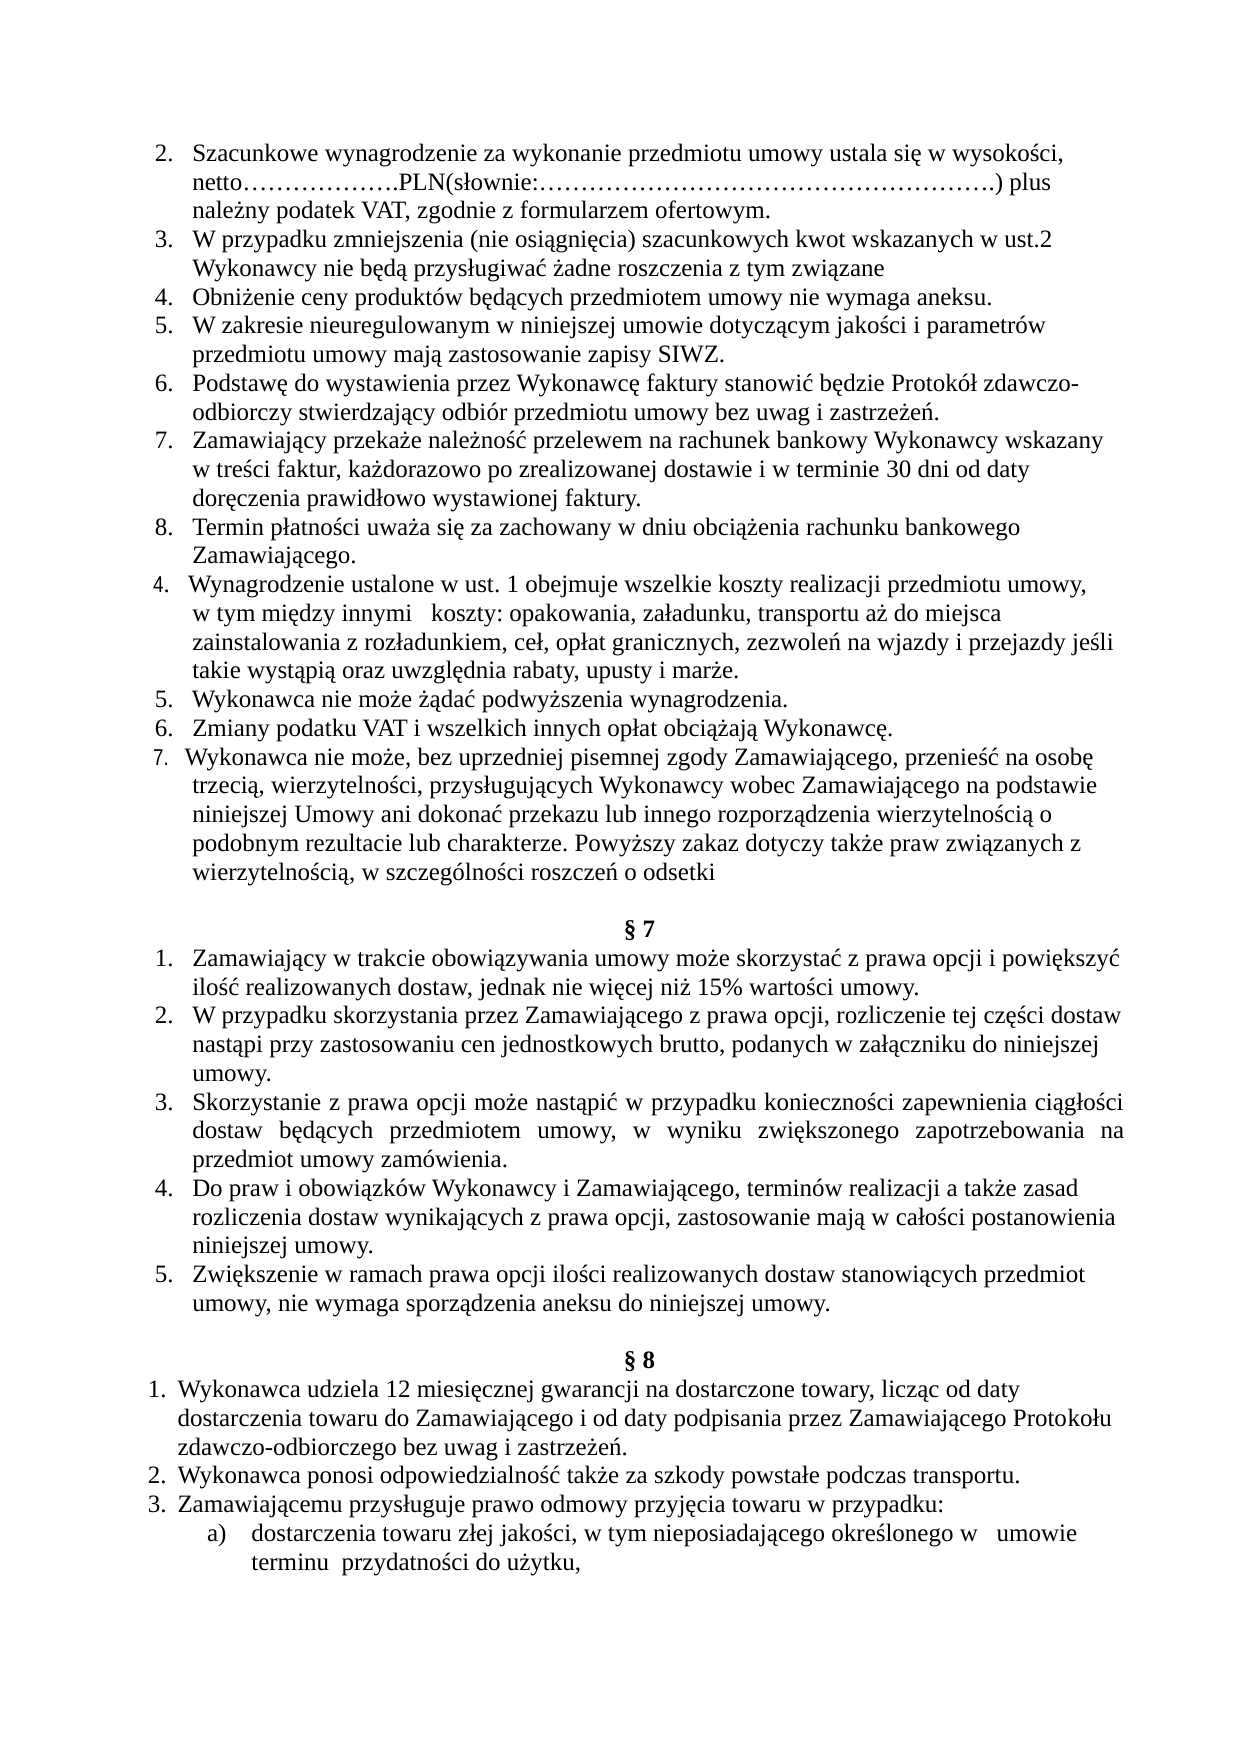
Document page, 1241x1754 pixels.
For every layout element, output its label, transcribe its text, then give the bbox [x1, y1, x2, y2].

text 5. Wykonawca nie może żądać podwyższenia wynagrodzenia. [154, 684, 1125, 713]
list Zamawiającemu przysługuje prawo odmowy przyjęcia towaru w przypadku: [148, 1489, 1125, 1518]
text 4. Wynagrodzenie ustalone w ust. 1 obejmuje wszelkie koszty realizacji przedmiotu umowy, w tym między innymi koszty: opakowania, załadunku, transportu aż do miejsca zainstalowania z rozładunkiem, ceł, opłat granicznych, zezwoleń na wjazdy i przejazdy jeśli takie wystąpią oraz uwzględnia rabaty, upusty i marże. [148, 569, 1125, 684]
list Wykonawca udziela 12 miesięcznej gwarancji na dostarczone towary, licząc od daty dostarczenia towaru do Zamawiającego i od daty podpisania przez Zamawiającego Proto­kołu zdawczo-odbiorczego bez uwag i zastrzeżeń. [148, 1374, 1125, 1461]
list Zwiększenie w ramach prawa opcji ilości realizowanych dostaw stanowiących przedmiot umowy, nie wymaga sporządzenia aneksu do niniejszej umowy. [154, 1259, 1125, 1317]
list Szacunkowe wynagrodzenie za wykonanie przedmiotu umowy ustala się w wysokości, netto……………….PLN(słownie:……………………………………………….) plus należny podatek VAT, zgodnie z formularzem ofertowym. [154, 138, 1125, 224]
list Do praw i obowiązków Wykonawcy i Zamawiającego, terminów realizacji a także zasad rozliczenia dostaw wynikających z prawa opcji, zastosowanie mają w całości postanowienia niniejszej umowy. [154, 1173, 1125, 1259]
list Podstawę do wystawienia przez Wykonawcę faktury stanowić będzie Protokół zdawczo-odbiorczy stwierdzający odbiór przed­miotu umowy bez uwag i zastrzeżeń. [154, 368, 1125, 426]
list Obniżenie ceny produktów będących przedmiotem umowy nie wymaga aneksu. [154, 282, 1125, 311]
list dostarczenia towaru złej jakości, w tym nieposiadającego określonego w umowie terminu przydatności do użytku, [207, 1518, 1125, 1576]
list Zamawiający w trakcie obowiązywania umowy może skorzystać z prawa opcji i powiększyć ilość realizowanych dostaw, jednak nie więcej niż 15% wartości umowy. [154, 943, 1125, 1001]
list W przypadku zmniejszenia (nie osiągnięcia) szacunkowych kwot wskazanych w ust.2 Wykonawcy nie będą przysługiwać żadne roszczenia z tym związane [154, 224, 1125, 282]
list W przypadku skorzystania przez Zamawiającego z prawa opcji, rozliczenie tej części dostaw nastąpi przy zastosowaniu cen jednostkowych brutto, podanych w załączniku do niniejszej umowy. [154, 1001, 1125, 1087]
text § 8 [148, 1346, 1125, 1374]
list Termin płatności uważa się za zachowany w dniu obciążenia rachunku bankowego Zamawiającego. [154, 512, 1125, 569]
list Skorzystanie z prawa opcji może nastąpić w przypadku konieczności zapewnienia ciągłości dostaw będących przedmiotem umowy, w wyniku zwiększonego zapotrzebowania na przedmiot umowy zamówienia. [154, 1087, 1125, 1173]
list Zamawiający przekaże należność przelewem na rachunek bankowy Wykonawcy wskazany w treści faktur, każdorazowo po zrealizowanej dostawie i w terminie 30 dni od daty doręczenia prawidłowo wystawionej faktury. [154, 426, 1125, 512]
text 7. Wykonawca nie może, bez uprzedniej pisemnej zgody Zamawiającego, przenieść na osobę trzecią, wierzytelności, przysługujących Wykonawcy wobec Zamawiającego na podstawie niniejszej Umowy ani dokonać przekazu lub innego rozporządzenia wierzytelnością o podobnym rezultacie lub charakterze. Powyższy zakaz dotyczy także praw związanych z wierzytelnością, w szczególności roszczeń o odsetki [148, 742, 1125, 886]
text 6. Zmiany podatku VAT i wszelkich innych opłat obciążają Wykonawcę. [154, 713, 1125, 742]
list W zakresie nieuregulowanym w niniejszej umowie dotyczącym jakości i parametrów przedmiotu umowy mają zastosowanie zapisy SIWZ. [154, 311, 1125, 368]
text § 7 [148, 914, 1125, 943]
list Wykonawca ponosi odpowiedzialność także za szkody powstałe podczas transportu. [148, 1461, 1125, 1489]
